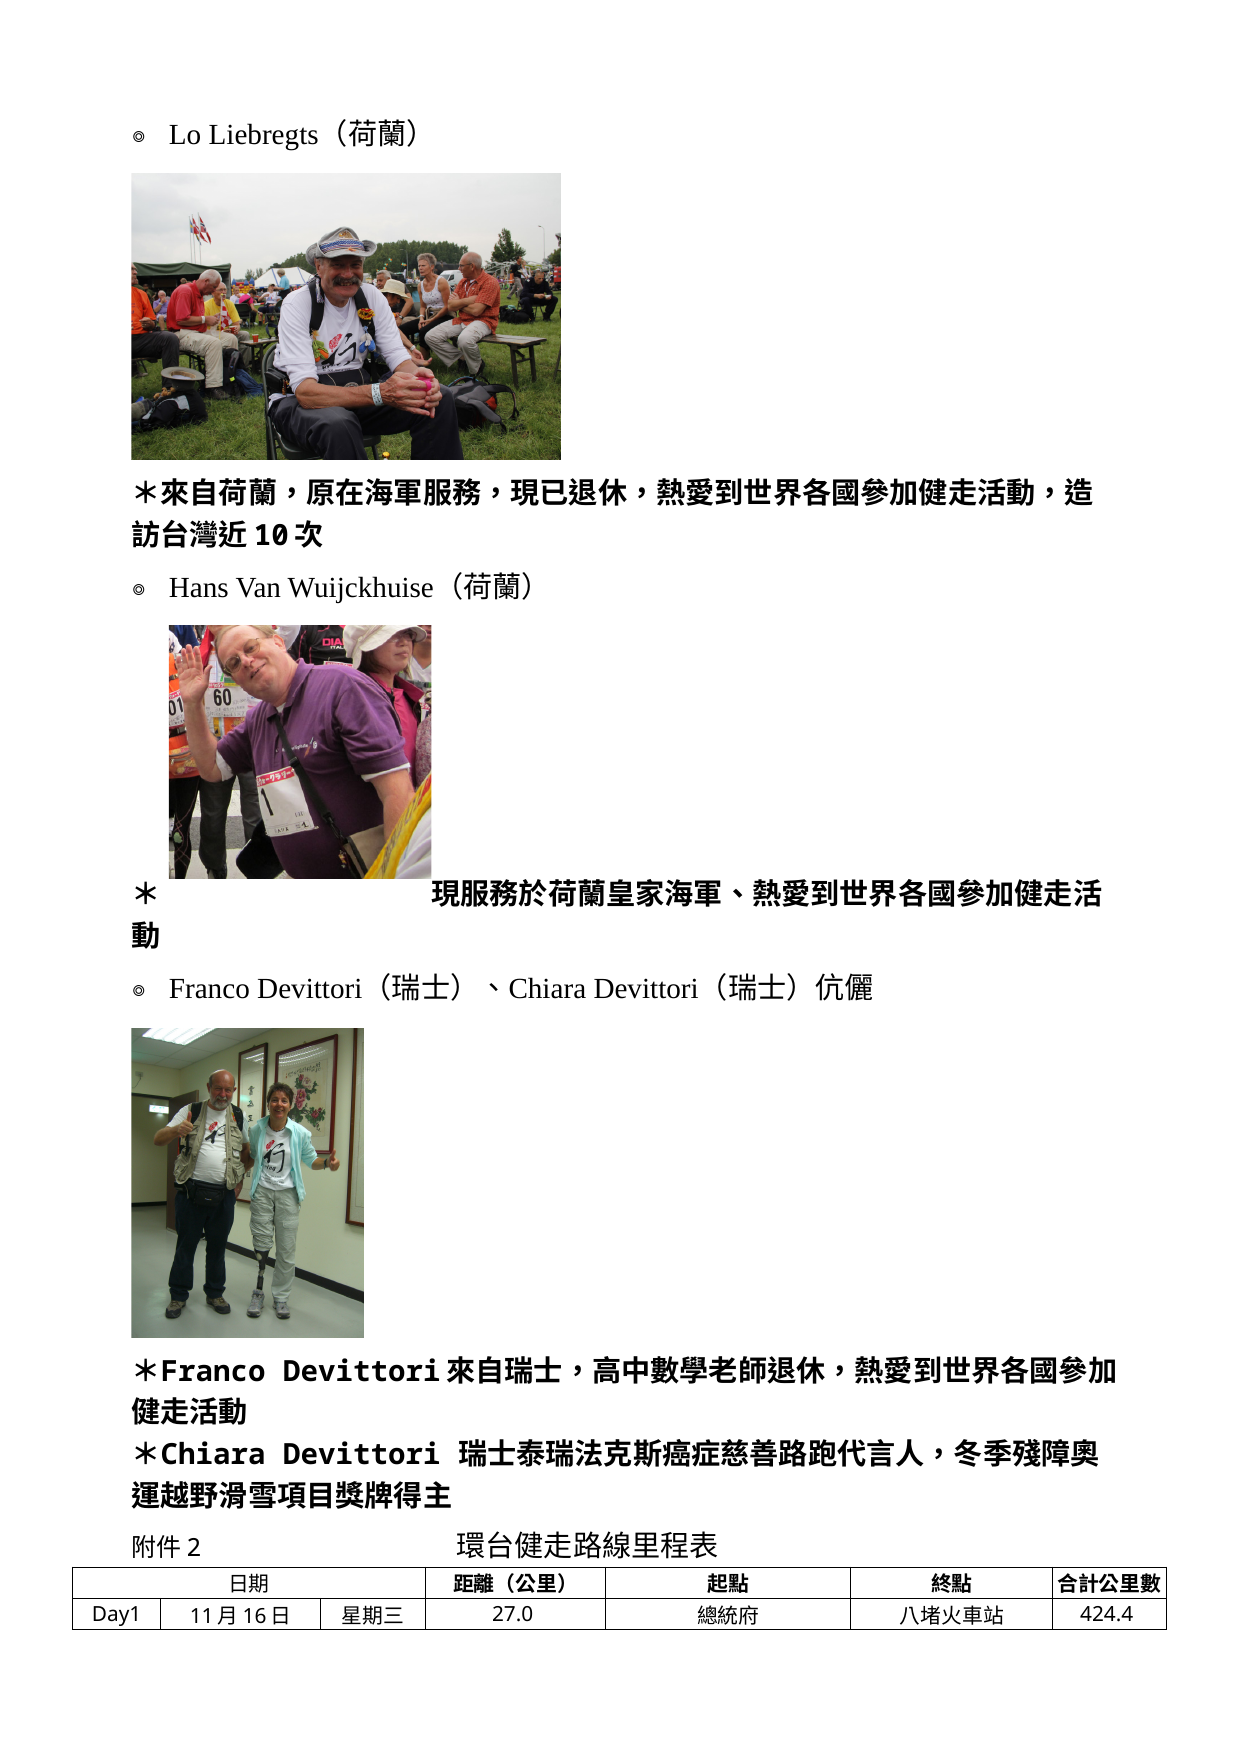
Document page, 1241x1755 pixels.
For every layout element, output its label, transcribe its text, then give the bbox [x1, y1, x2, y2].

text ＊現服務於荷蘭皇家海軍、熱愛到世界各國參加健走活動 [131, 871, 1122, 954]
table_cell 424.4 [1053, 1599, 1166, 1629]
text ＊Chiara Devittori 瑞士泰瑞法克斯癌症慈善路跑代言人，冬季殘障奧運越野滑雪項目獎牌得主 [131, 1431, 1122, 1514]
text ＊來自荷蘭，原在海軍服務，現已退休，熱愛到世界各國參加健走活動，造訪台灣近10次 [131, 470, 1122, 554]
table_header 合計公里數 [1053, 1568, 1166, 1598]
table_cell Day1 [73, 1599, 160, 1629]
list Lo Liebregts（荷蘭） [131, 111, 1122, 153]
table_cell 總統府 [606, 1599, 850, 1629]
text ＊Franco Devittori來自瑞士，高中數學老師退休，熱愛到世界各國參加健走活動 [131, 1348, 1122, 1431]
table_header 起點 [606, 1568, 850, 1598]
table_cell 八堵火車站 [851, 1599, 1052, 1629]
list Franco Devittori（瑞士）、Chiara Devittori（瑞士）伉儷 [131, 965, 1122, 1007]
table_header 距離（公里） [426, 1568, 605, 1598]
text 附件2 環台健走路線里程表 [131, 1514, 1122, 1567]
table_cell 27.0 [426, 1599, 605, 1629]
table_cell 星期三 [321, 1599, 425, 1629]
list Hans Van Wuijckhuise（荷蘭） [131, 564, 1122, 606]
table_header 日期 [73, 1568, 425, 1598]
table_cell 11月16日 [161, 1599, 320, 1629]
table_header 終點 [851, 1568, 1052, 1598]
